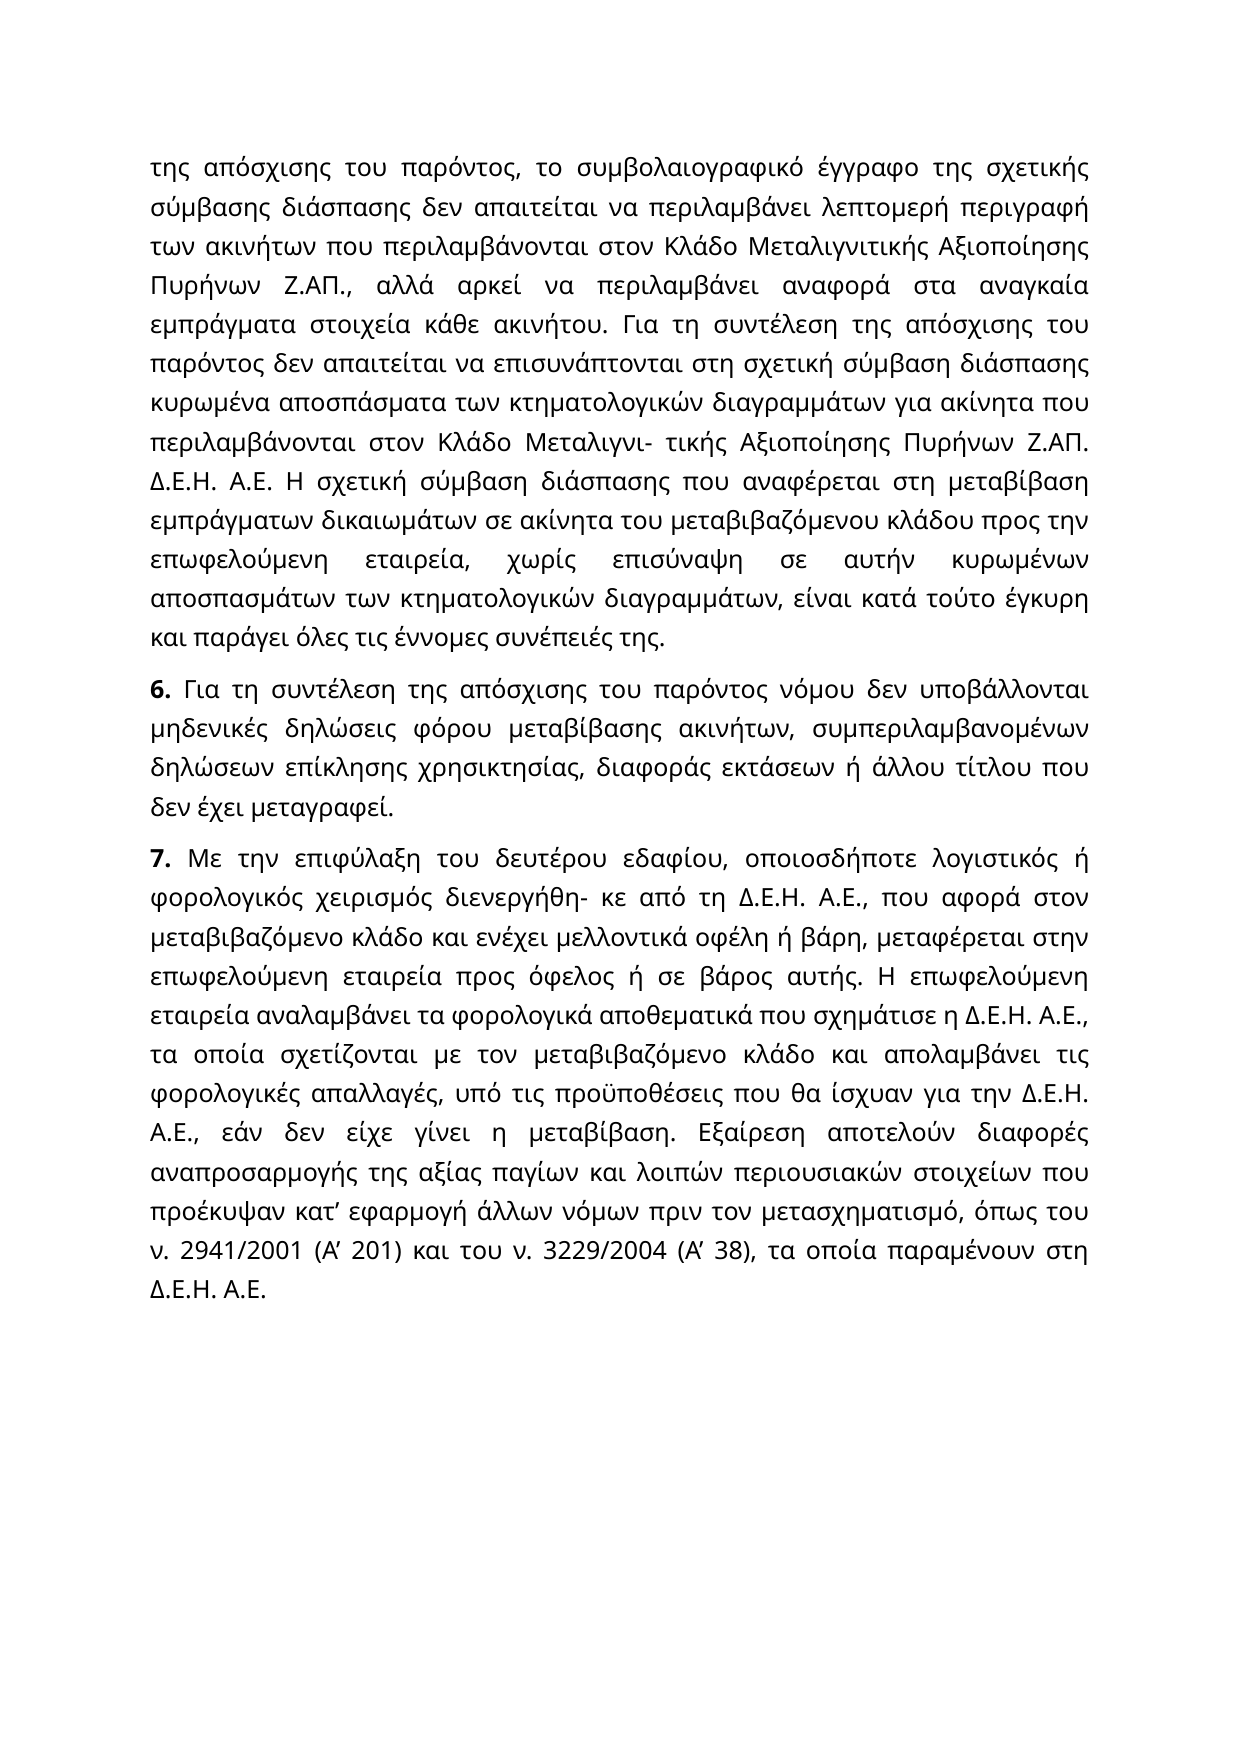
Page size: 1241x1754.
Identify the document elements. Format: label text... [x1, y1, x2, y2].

text 6. Για τη συντέλεση της απόσχισης του παρόντος νόμου δεν υποβάλλονται μηδενικές δηλώσεις φόρου μεταβίβασης ακινήτων, συμπεριλαμβανομένων δηλώσεων επίκλησης χρησικτησίας, διαφοράς εκτάσεων ή άλλου τίτλου που δεν έχει μεταγραφεί. [150, 672, 1090, 823]
text 7. Με την επιφύλαξη του δευτέρου εδαφίου, οποιοσδήποτε λογιστικός ή φορολογικός χειρισμός διενεργήθη- κε από τη Δ.Ε.Η. Α.Ε., που αφορά στον μεταβιβαζόμενο κλάδο και ενέχει μελλοντικά οφέλη ή βάρη, μεταφέρεται στην επωφελούμενη εταιρεία προς όφελος ή σε βάρος αυτής. Η επωφελούμενη εταιρεία αναλαμβάνει τα φορολογικά αποθεματικά που σχημάτισε η Δ.Ε.Η. A.E., τα οποία σχετίζονται με τον μεταβιβαζόμενο κλάδο και απολαμβάνει τις φορολογικές απαλλαγές, υπό τις προϋποθέσεις που θα ίσχυαν για την Δ.Ε.Η. A.E., εάν δεν είχε γίνει η μεταβίβαση. Εξαίρεση αποτελούν διαφορές αναπροσαρμογής της αξίας παγίων και λοιπών περιουσιακών στοιχείων που προέκυψαν κατ’ εφαρμογή άλλων νόμων πριν τον μετασχηματισμό, όπως του ν. 2941/2001 (Α’ 201) και του ν. 3229/2004 (Α’ 38), τα οποία παραμένουν στη Δ.Ε.Η. Α.Ε. [150, 841, 1090, 1306]
text της απόσχισης του παρόντος, το συμβολαιογραφικό έγγραφο της σχετικής σύμβασης διάσπασης δεν απαιτείται να περιλαμβάνει λεπτομερή περιγραφή των ακινήτων που περιλαμβάνονται στον Κλάδο Μεταλιγνιτικής Αξιοποίησης Πυρήνων Ζ.ΑΠ., αλλά αρκεί να περιλαμβάνει αναφορά στα αναγκαία εμπράγματα στοιχεία κάθε ακινήτου. Για τη συντέλεση της απόσχισης του παρόντος δεν απαιτείται να επισυνάπτονται στη σχετική σύμβαση διάσπασης κυρωμένα αποσπάσματα των κτηματολογικών διαγραμμάτων για ακίνητα που περιλαμβάνονται στον Κλάδο Μεταλιγνι- τικής Αξιοποίησης Πυρήνων Ζ.ΑΠ. Δ.Ε.Η. Α.Ε. Η σχετική σύμβαση διάσπασης που αναφέρεται στη μεταβίβαση εμπράγματων δικαιωμάτων σε ακίνητα του μεταβιβαζόμενου κλάδου προς την επωφελούμενη εταιρεία, χωρίς επισύναψη σε αυτήν κυρωμένων αποσπασμάτων των κτηματολογικών διαγραμμάτων, είναι κατά τούτο έγκυρη και παράγει όλες τις έννομες συνέπειές της. [150, 150, 1090, 654]
